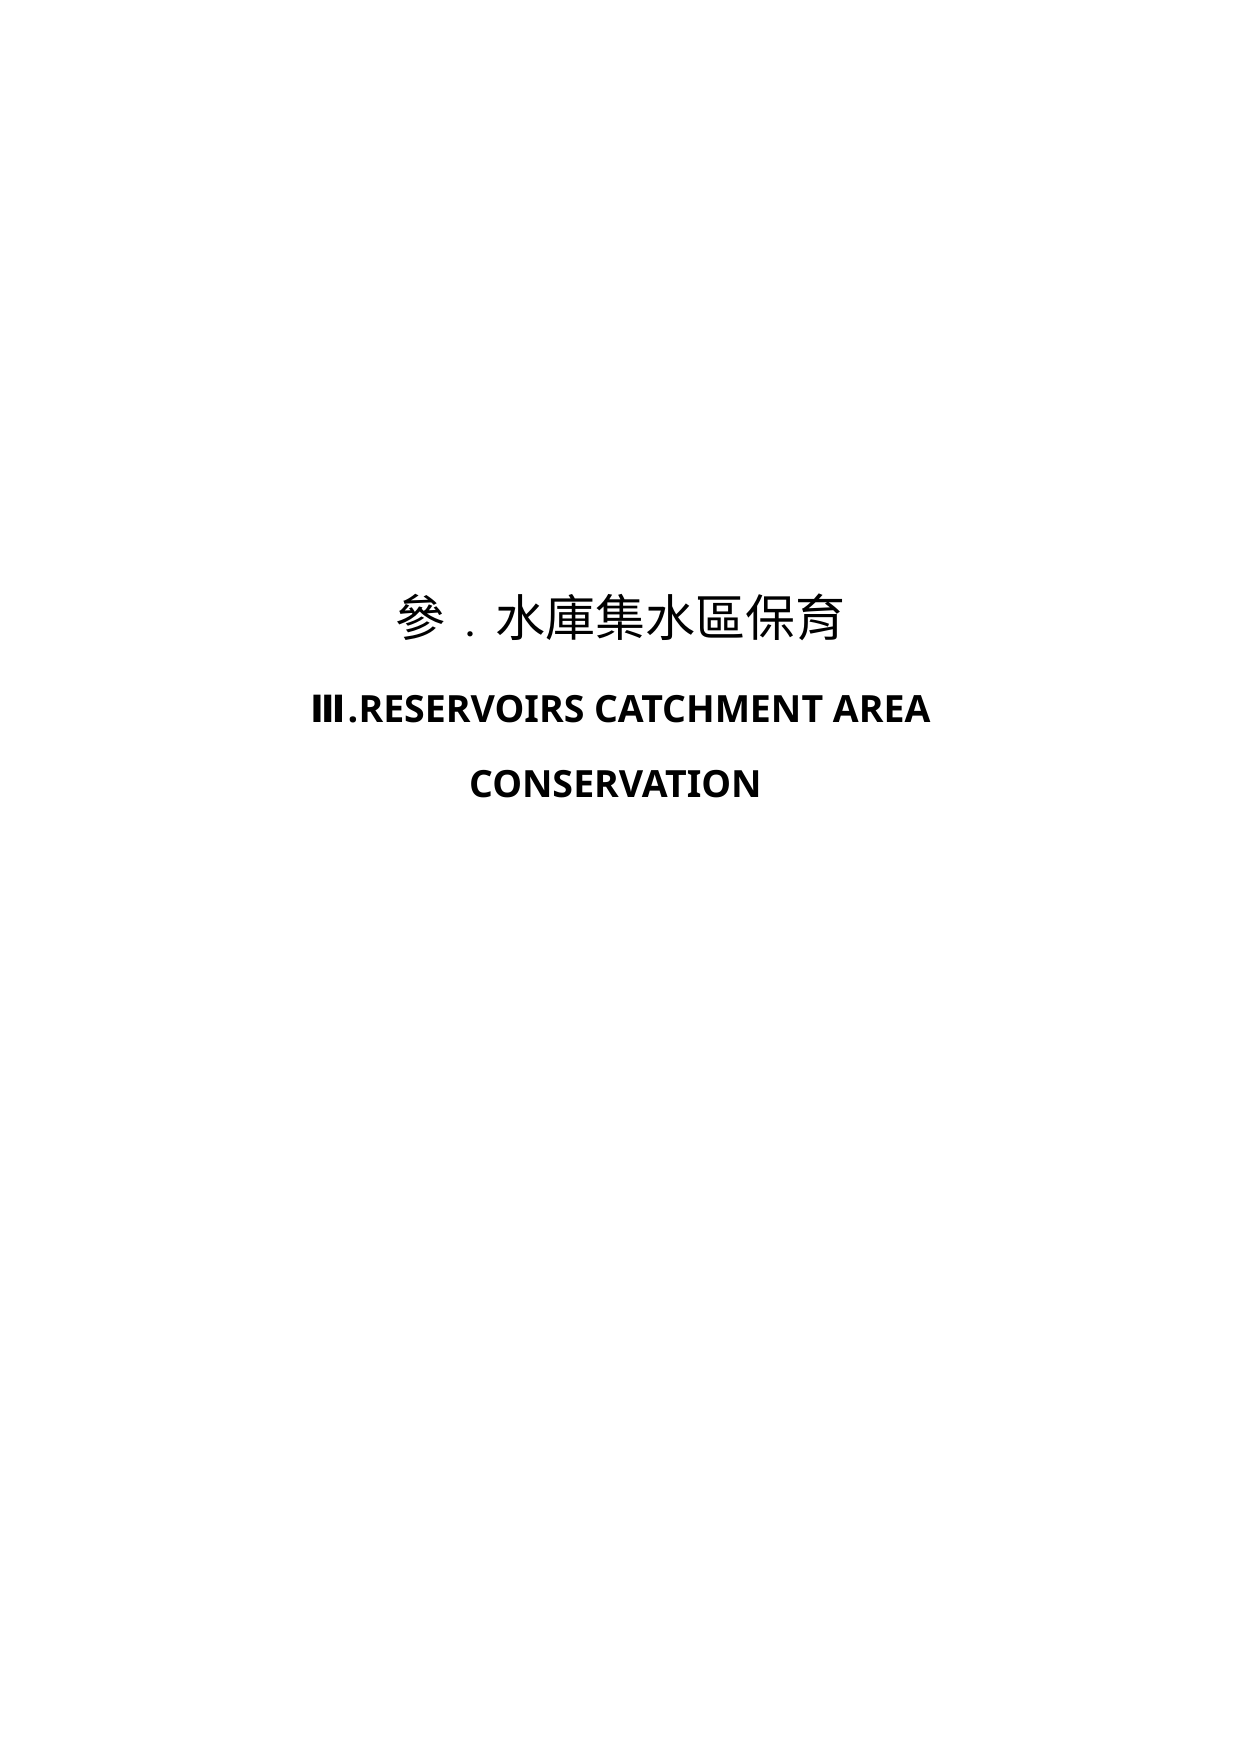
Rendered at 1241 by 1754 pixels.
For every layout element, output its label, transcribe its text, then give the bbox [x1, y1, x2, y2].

text 參﹒水庫集水區保育 [187, 577, 1053, 652]
text Ⅲ .RESERVOIRS CATCHMENT AREA CONSERVATION [187, 671, 1053, 821]
